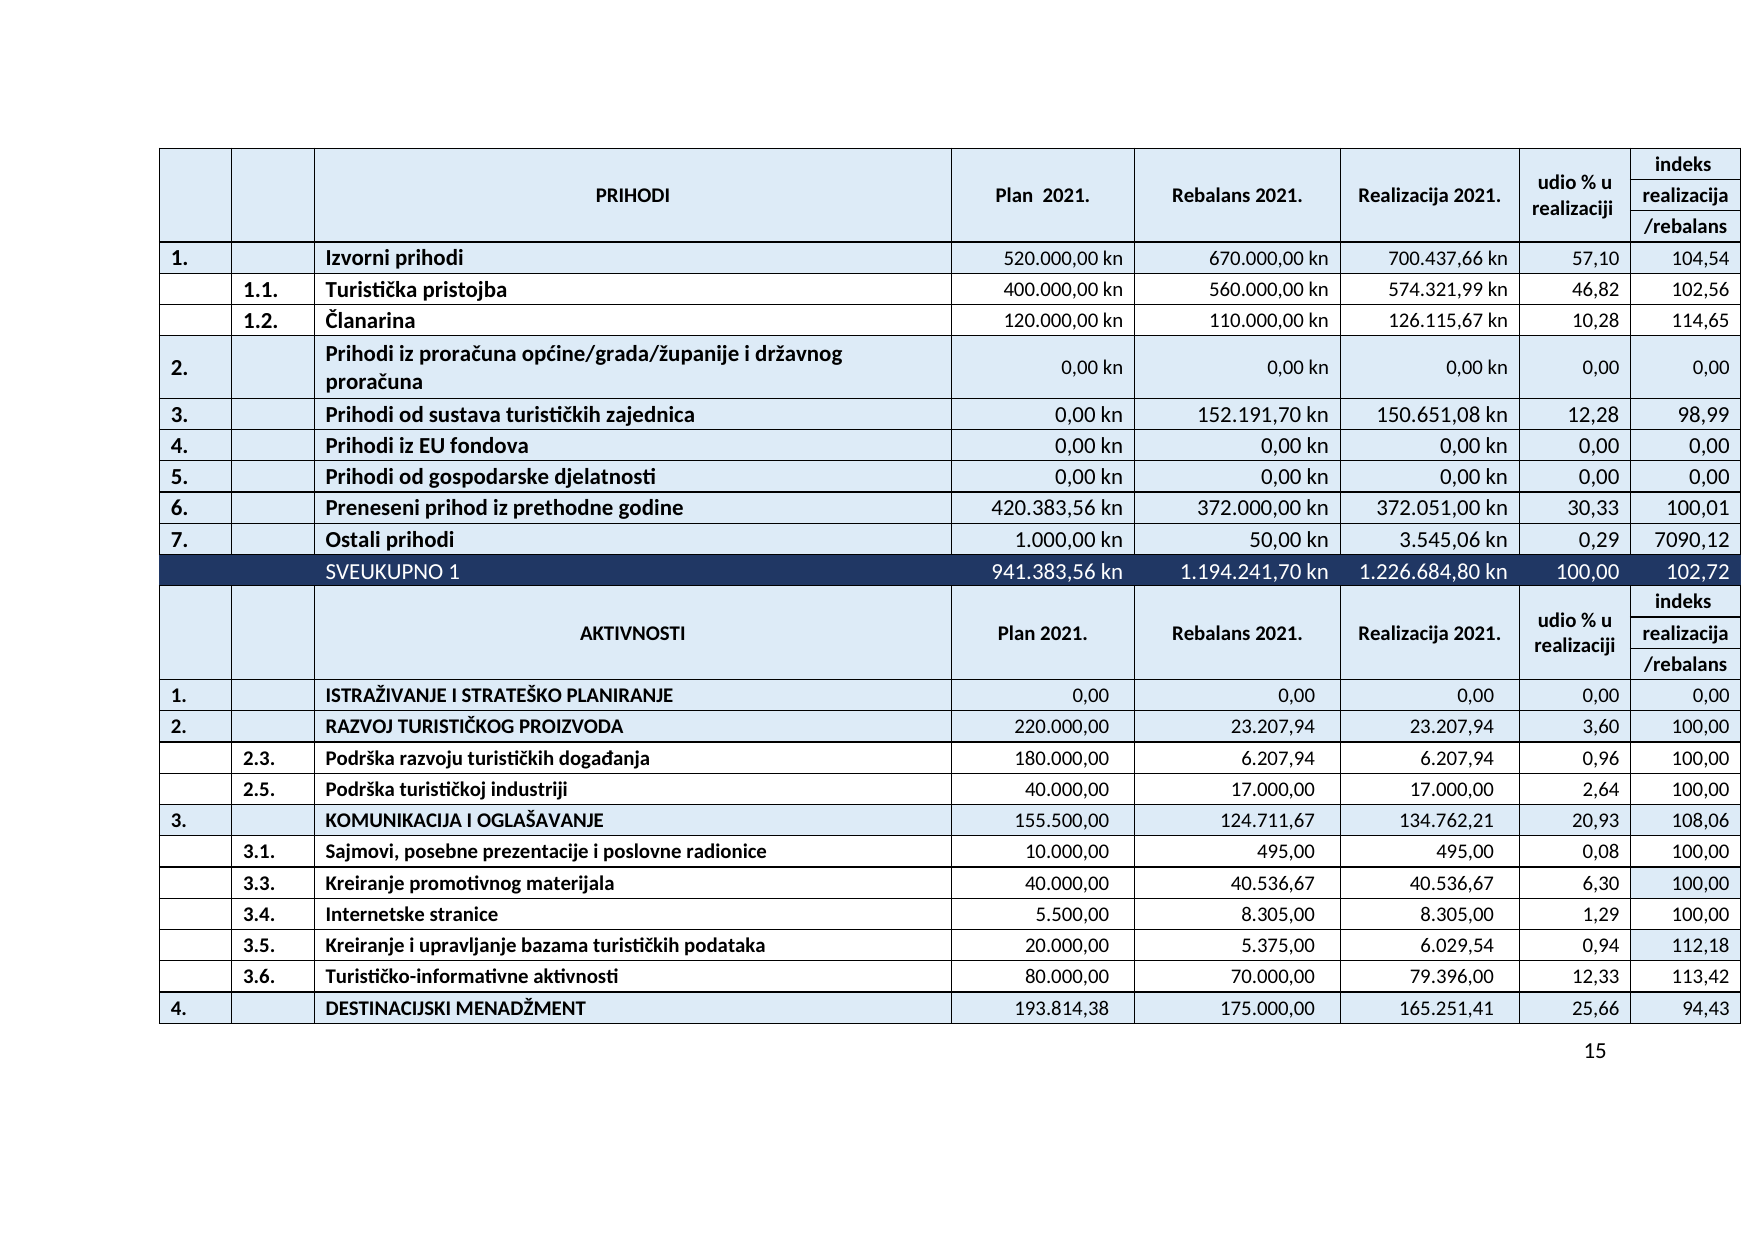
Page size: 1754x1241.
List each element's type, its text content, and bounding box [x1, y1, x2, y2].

table_cell [232, 336, 314, 398]
table_header Plan 2021. [952, 149, 1134, 241]
table_cell Članarina [315, 305, 951, 335]
table_cell 12,28 [1520, 399, 1630, 429]
table_cell Realizacija 2021. [1341, 586, 1519, 679]
table_cell [232, 586, 314, 679]
table_cell 0,00 [1520, 430, 1630, 460]
table_cell Ostali prihodi [315, 524, 951, 554]
table_cell 79.396,00 [1341, 961, 1519, 991]
table_cell RAZVOJ TURISTIČKOG PROIZVODA [315, 711, 951, 741]
table_cell 7. [160, 524, 231, 554]
table_cell 0,08 [1520, 836, 1630, 866]
table_cell 3.545,06 kn [1341, 524, 1519, 554]
table_cell Kreiranje promotivnog materijala [315, 868, 951, 898]
table_cell 120.000,00 kn [952, 305, 1134, 335]
table_cell 50,00 kn [1135, 524, 1340, 554]
table_cell 0,00 kn [952, 336, 1134, 398]
table_cell Prihodi iz proračuna općine/grada/županije i državnog proračuna [315, 336, 951, 398]
table_cell 0,00 [1631, 336, 1740, 398]
table_cell 0,00 [1631, 430, 1740, 460]
table_cell [160, 274, 231, 304]
table_cell 126.115,67 kn [1341, 305, 1519, 335]
table_cell 2.3. [232, 743, 314, 773]
table_cell 3.1. [232, 836, 314, 866]
table_cell SVEUKUPNO 1 [314, 555, 951, 585]
table_cell 0,96 [1520, 743, 1630, 773]
table_cell 0,00 [952, 680, 1134, 710]
table_cell 0,00 [1520, 680, 1630, 710]
table_cell realizacija [1631, 618, 1740, 648]
table_cell 700.437,66 kn [1341, 243, 1519, 273]
table_cell [232, 430, 314, 460]
table_cell Plan 2021. [952, 586, 1134, 679]
table_cell KOMUNIKACIJA I OGLAŠAVANJE [315, 805, 951, 835]
table_cell 12,33 [1520, 961, 1630, 991]
table_cell 46,82 [1520, 274, 1630, 304]
table_cell 0,00 kn [952, 461, 1134, 491]
table_cell Prihodi od gospodarske djelatnosti [315, 461, 951, 491]
table_cell 0,00 [1631, 680, 1740, 710]
table_cell DESTINACIJSKI MENADŽMENT [315, 993, 951, 1023]
table_cell 0,00 kn [952, 430, 1134, 460]
table_cell 670.000,00 kn [1135, 243, 1340, 273]
table_cell 0,00 kn [1341, 461, 1519, 491]
table_cell 1. [160, 243, 231, 273]
table_cell Prihodi iz EU fondova [315, 430, 951, 460]
table_cell 40.536,67 [1341, 868, 1519, 898]
table_cell 0,94 [1520, 930, 1630, 960]
table_header PRIHODI [315, 149, 951, 241]
table_cell 165.251,41 [1341, 993, 1519, 1023]
table_cell [232, 399, 314, 429]
table_cell 4. [160, 430, 231, 460]
table_cell 5.500,00 [952, 899, 1134, 929]
table_cell 220.000,00 [952, 711, 1134, 741]
table_cell 941.383,56 kn [951, 555, 1134, 585]
table_cell Turistička pristojba [315, 274, 951, 304]
table_cell 3.3. [232, 868, 314, 898]
table_cell 193.814,38 [952, 993, 1134, 1023]
table_cell 3.5. [232, 930, 314, 960]
table_cell Prihodi od sustava turističkih zajednica [315, 399, 951, 429]
table_cell 20.000,00 [952, 930, 1134, 960]
table_cell Rebalans 2021. [1135, 586, 1340, 679]
table_cell 10.000,00 [952, 836, 1134, 866]
table_cell 0,00 kn [1135, 461, 1340, 491]
table_cell 1.194.241,70 kn [1134, 555, 1340, 585]
table_cell 495,00 [1135, 836, 1340, 866]
table_cell 40.000,00 [952, 868, 1134, 898]
table_cell 180.000,00 [952, 743, 1134, 773]
table_cell 3,60 [1520, 711, 1630, 741]
table_cell 560.000,00 kn [1135, 274, 1340, 304]
table_cell [232, 461, 314, 491]
table_cell 6.207,94 [1341, 743, 1519, 773]
table_cell 0,00 kn [952, 399, 1134, 429]
table_cell Sajmovi, posebne prezentacije i poslovne radionice [315, 836, 951, 866]
table_cell [232, 243, 314, 273]
table_cell 1.000,00 kn [952, 524, 1134, 554]
table_cell 6,30 [1520, 868, 1630, 898]
table_cell 3.6. [232, 961, 314, 991]
table_cell [159, 555, 232, 585]
table_cell AKTIVNOSTI [315, 586, 951, 679]
table_cell 0,00 kn [1135, 430, 1340, 460]
table_cell 70.000,00 [1135, 961, 1340, 991]
table_cell 40.536,67 [1135, 868, 1340, 898]
table_cell 23.207,94 [1135, 711, 1340, 741]
table_cell Internetske stranice [315, 899, 951, 929]
table_cell 4. [160, 993, 231, 1023]
table_cell 112,18 [1631, 930, 1740, 960]
table_cell [160, 305, 231, 335]
table_cell 372.000,00 kn [1135, 493, 1340, 523]
table_cell 100,00 [1631, 711, 1740, 741]
table_cell 2. [160, 711, 231, 741]
table_cell 8.305,00 [1341, 899, 1519, 929]
table_cell 6. [160, 493, 231, 523]
table_cell Podrška turističkoj industriji [315, 774, 951, 804]
table_cell 175.000,00 [1135, 993, 1340, 1023]
table_cell 420.383,56 kn [952, 493, 1134, 523]
table_cell 40.000,00 [952, 774, 1134, 804]
table_cell Podrška razvoju turističkih događanja [315, 743, 951, 773]
table_cell 100,00 [1631, 774, 1740, 804]
table_cell 113,42 [1631, 961, 1740, 991]
table_cell 102,56 [1631, 274, 1740, 304]
table_cell 57,10 [1520, 243, 1630, 273]
table_cell 134.762,21 [1341, 805, 1519, 835]
table_cell 124.711,67 [1135, 805, 1340, 835]
table_cell 23.207,94 [1341, 711, 1519, 741]
table_cell 0,29 [1520, 524, 1630, 554]
table_cell 574.321,99 kn [1341, 274, 1519, 304]
table_header Rebalans 2021. [1135, 149, 1340, 241]
table_cell udio % u realizaciji [1520, 586, 1630, 679]
table_cell [160, 743, 231, 773]
table_cell 1. [160, 680, 231, 710]
table_cell 100,01 [1631, 493, 1740, 523]
table_cell 7090,12 [1631, 524, 1740, 554]
table_cell 17.000,00 [1341, 774, 1519, 804]
table_cell Turističko-informativne aktivnosti [315, 961, 951, 991]
table_cell 520.000,00 kn [952, 243, 1134, 273]
table_cell 6.207,94 [1135, 743, 1340, 773]
table_cell /rebalans [1631, 211, 1740, 241]
table_cell 100,00 [1631, 899, 1740, 929]
table_cell 0,00 [1631, 461, 1740, 491]
table_cell 0,00 [1520, 461, 1630, 491]
table_cell 0,00 [1520, 336, 1630, 398]
table_cell 1.2. [232, 305, 314, 335]
table_cell 5. [160, 461, 231, 491]
table_cell 2.5. [232, 774, 314, 804]
table_cell 20,93 [1520, 805, 1630, 835]
table_cell [160, 836, 231, 866]
table_cell 114,65 [1631, 305, 1740, 335]
table_header udio % u realizaciji [1520, 149, 1630, 241]
table_cell realizacija [1631, 180, 1740, 210]
table_cell 150.651,08 kn [1341, 399, 1519, 429]
table_cell [160, 930, 231, 960]
table_cell 3. [160, 805, 231, 835]
table_cell 155.500,00 [952, 805, 1134, 835]
table_cell 5.375,00 [1135, 930, 1340, 960]
table_cell 1.1. [232, 274, 314, 304]
table_cell [160, 961, 231, 991]
table_cell 0,00 kn [1341, 430, 1519, 460]
table_cell 495,00 [1341, 836, 1519, 866]
table_cell Preneseni prihod iz prethodne godine [315, 493, 951, 523]
table_cell 1.226.684,80 kn [1340, 555, 1519, 585]
table_cell 102,72 [1630, 555, 1741, 585]
table_cell 0,00 [1341, 680, 1519, 710]
table_cell 100,00 [1631, 836, 1740, 866]
table_header indeks [1631, 149, 1740, 179]
table_cell [232, 524, 314, 554]
table_cell 98,99 [1631, 399, 1740, 429]
table_cell [160, 899, 231, 929]
table_cell 0,00 [1135, 680, 1340, 710]
table_cell 6.029,54 [1341, 930, 1519, 960]
table_cell 3. [160, 399, 231, 429]
table_cell [232, 993, 314, 1023]
table_cell 2. [160, 336, 231, 398]
table_cell 3.4. [232, 899, 314, 929]
table_cell 110.000,00 kn [1135, 305, 1340, 335]
table_cell 30,33 [1520, 493, 1630, 523]
table_cell 100,00 [1519, 555, 1630, 585]
table_cell Kreiranje i upravljanje bazama turističkih podataka [315, 930, 951, 960]
table_cell 10,28 [1520, 305, 1630, 335]
table_cell [232, 555, 314, 585]
table_cell 80.000,00 [952, 961, 1134, 991]
table_cell [232, 711, 314, 741]
table_cell 8.305,00 [1135, 899, 1340, 929]
table_cell 17.000,00 [1135, 774, 1340, 804]
table_cell [160, 774, 231, 804]
table_cell [160, 868, 231, 898]
table_cell 1,29 [1520, 899, 1630, 929]
table_cell [232, 805, 314, 835]
table_cell 372.051,00 kn [1341, 493, 1519, 523]
table_header [160, 149, 231, 241]
table_cell 2,64 [1520, 774, 1630, 804]
table_cell [160, 586, 231, 679]
table_cell Izvorni prihodi [315, 243, 951, 273]
table_cell 100,00 [1631, 743, 1740, 773]
table_cell 400.000,00 kn [952, 274, 1134, 304]
table_cell 104,54 [1631, 243, 1740, 273]
table_cell 100,00 [1631, 868, 1740, 898]
table_cell indeks [1631, 586, 1740, 616]
table_header Realizacija 2021. [1341, 149, 1519, 241]
table_cell 0,00 kn [1135, 336, 1340, 398]
table_cell [232, 680, 314, 710]
table_cell ISTRAŽIVANJE I STRATEŠKO PLANIRANJE [315, 680, 951, 710]
table_header [232, 149, 314, 241]
table_cell 152.191,70 kn [1135, 399, 1340, 429]
table_cell 0,00 kn [1341, 336, 1519, 398]
table_cell [232, 493, 314, 523]
table_cell /rebalans [1631, 649, 1740, 679]
table_cell 108,06 [1631, 805, 1740, 835]
table_cell 94,43 [1631, 993, 1740, 1023]
table_cell 25,66 [1520, 993, 1630, 1023]
